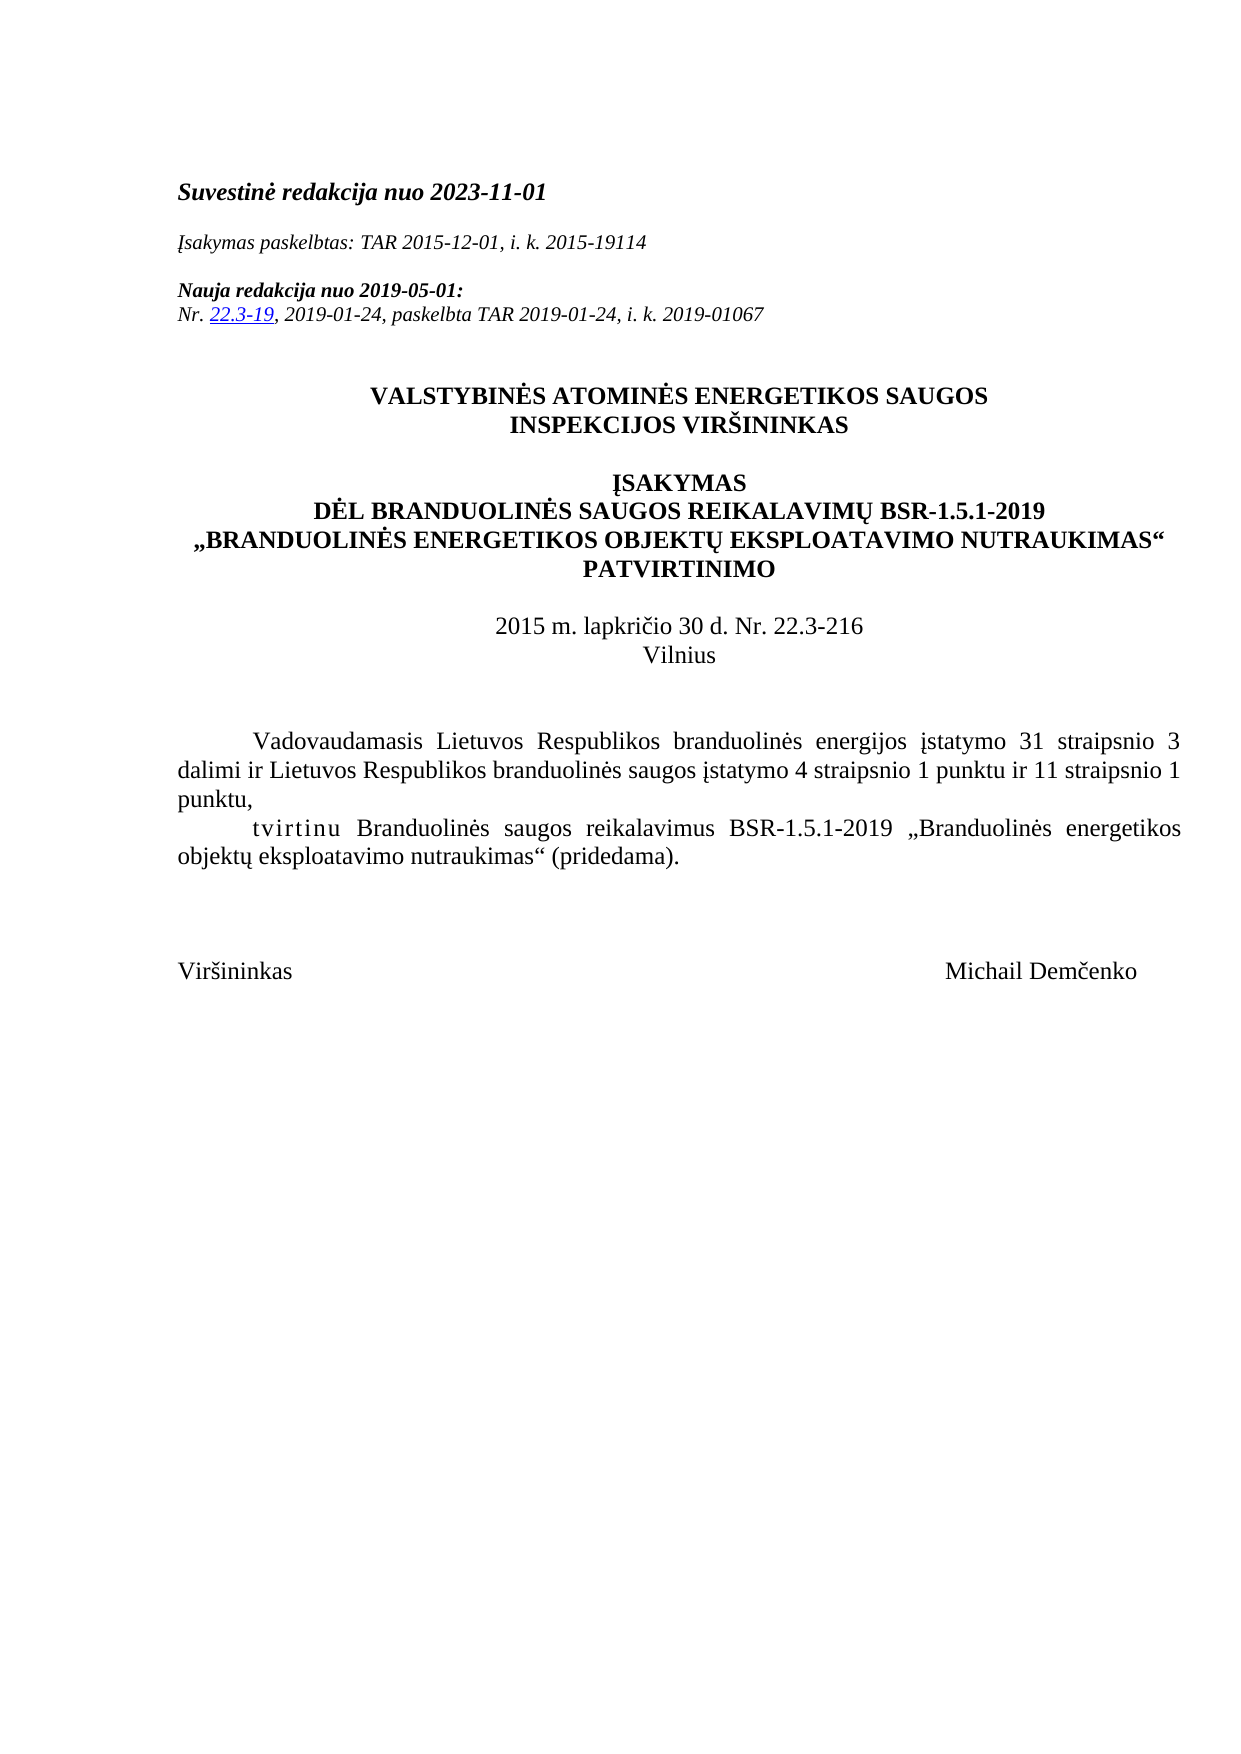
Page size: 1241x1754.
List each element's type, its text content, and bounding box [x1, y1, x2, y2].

text Suvestinė redakcija nuo 2023-11-01 [177, 177, 1181, 206]
text Vilnius [177, 640, 1181, 669]
text Nr. 22.3-19, 2019-01-24, paskelbta TAR 2019-01-24, i. k. 2019-01067 [177, 302, 1181, 326]
text Vadovaudamasis Lietuvos Respublikos branduolinės energijos įstatymo 31 straipsnio 3 dalimi ir Lietuvos Respublikos branduolinės saugos įstatymo 4 straipsnio 1 punktu ir 11 straipsnio 1 punktu, [177, 726, 1181, 813]
text VALSTYBINĖS ATOMINĖS ENERGETIKOS SAUGOS [177, 381, 1181, 410]
text Viršininkas Michail Demčenko [177, 956, 1181, 985]
text ĮSAKYMAS [177, 468, 1181, 496]
text Nauja redakcija nuo 2019-05-01: [177, 278, 1181, 302]
text Įsakymas paskelbtas: TAR 2015-12-01, i. k. 2015-19114 [177, 230, 1181, 254]
text tvirtinu Branduolinės saugos reikalavimus BSR-1.5.1-2019 „Branduolinės energetikos objektų eksploatavimo nutraukimas“ (pridedama). [177, 813, 1181, 870]
text 2015 m. lapkričio 30 d. Nr. 22.3-216 [177, 611, 1181, 640]
text INSPEKCIJOS VIRŠININKAS [177, 410, 1181, 439]
text DĖL BRANDUOLINĖS SAUGOS REIKALAVIMŲ bsr-1.5.1-2019 [177, 496, 1181, 525]
text „branduolinės energetikos objektų EKSPLOATAVIMO NUTRAUKIMAS“ PATVIRTINIMO [177, 525, 1181, 583]
